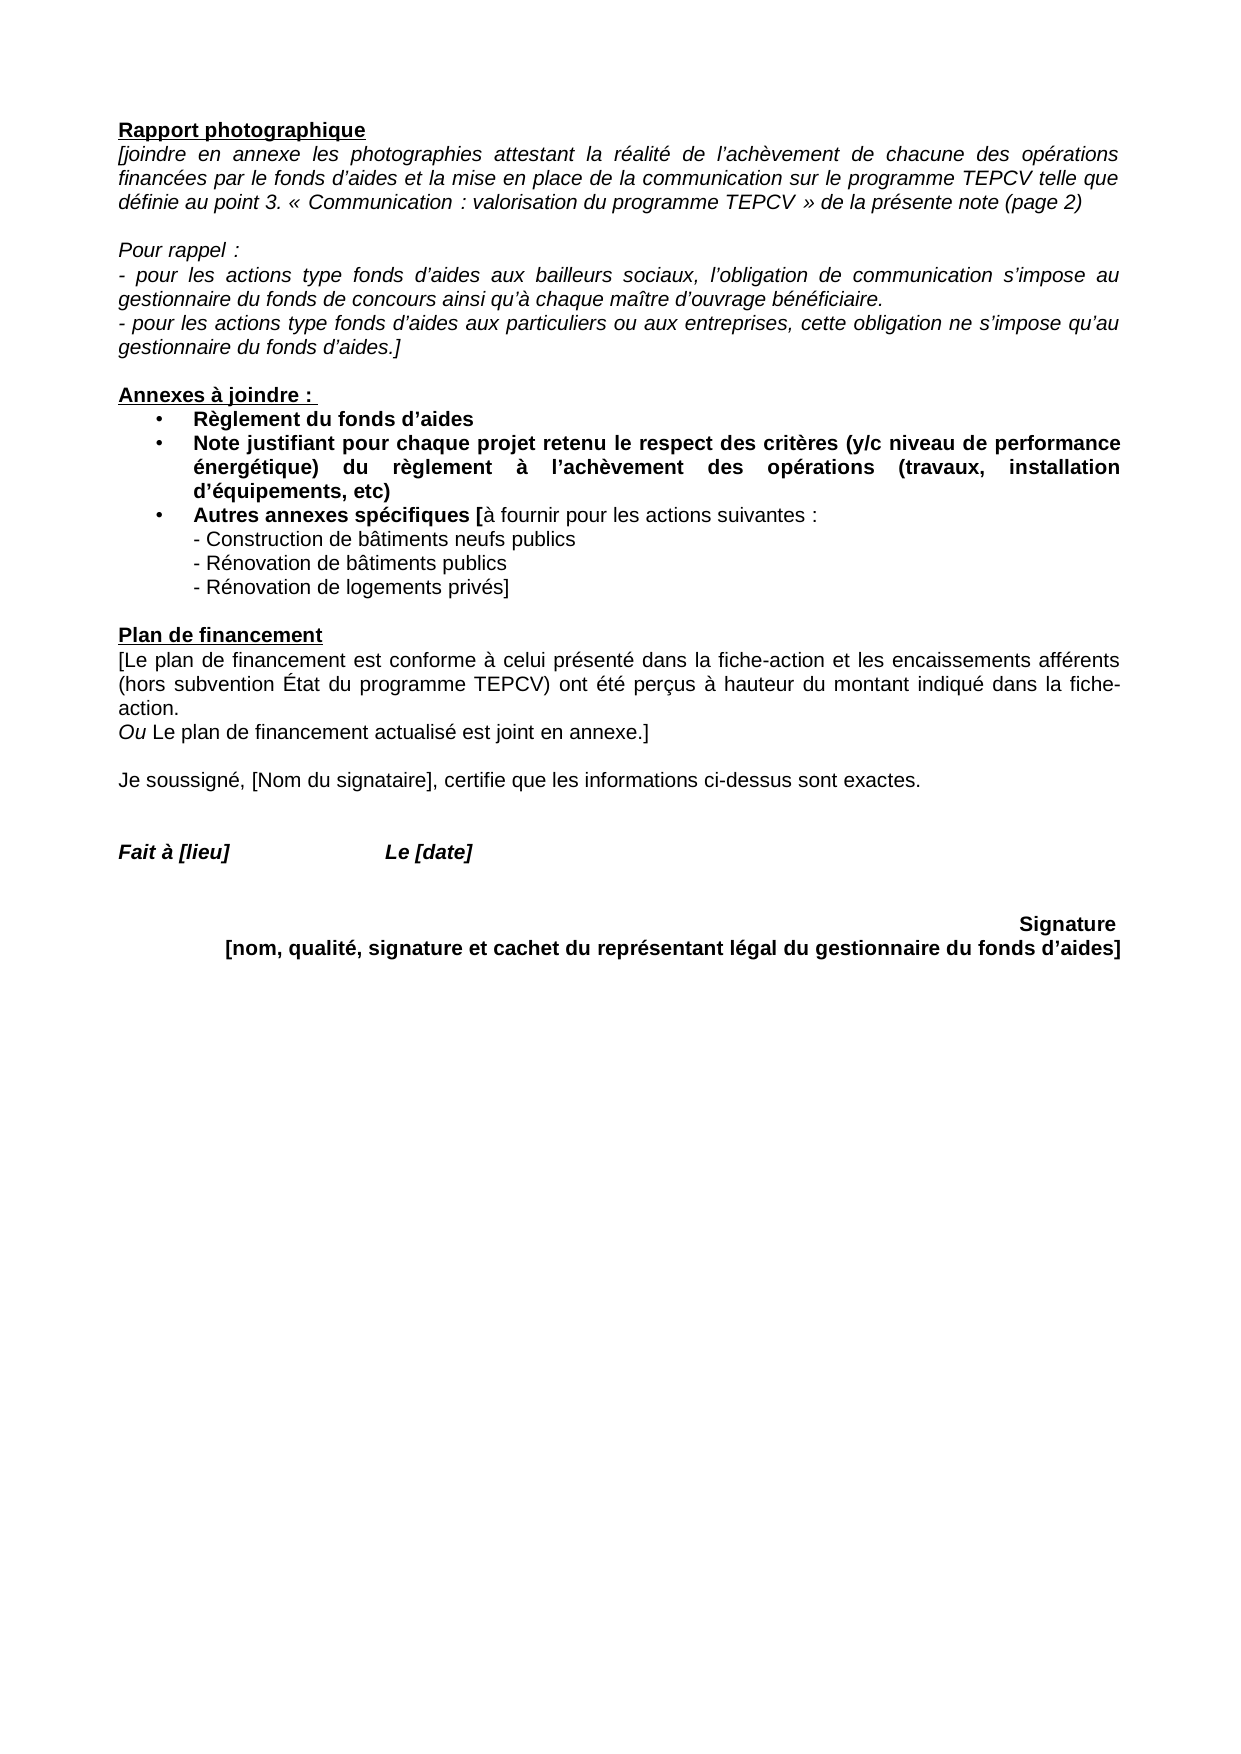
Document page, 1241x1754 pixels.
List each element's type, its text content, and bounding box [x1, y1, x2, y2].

list - Rénovation de bâtiments publics [156, 551, 1122, 575]
text - pour les actions type fonds d’aides aux particuliers ou aux entreprises, cette obligation ne s’impose qu’au gestionnaire du fonds d’aides.] [118, 311, 1122, 359]
text [joindre en annexe les photographies attestant la réalité de l’achèvement de chacune des opérations financées par le fonds d’aides et la mise en place de la communication sur le programme TEPCV telle que définie au point 3. « Communication : valorisation du programme TEPCV » de la présente note (page 2) [118, 142, 1122, 214]
text [nom, qualité, signature et cachet du représentant légal du gestionnaire du fonds d’aides] [136, 936, 1122, 960]
text Rapport photographique [118, 118, 1122, 142]
list - Construction de bâtiments neufs publics [156, 527, 1122, 551]
text Plan de financement [118, 623, 1122, 647]
list Note justifiant pour chaque projet retenu le respect des critères (y/c niveau de performance énergétique) du règlement à l’achèvement des opérations (travaux, installation d’équipements, etc) [156, 431, 1122, 503]
text Ou Le plan de financement actualisé est joint en annexe.] [118, 720, 1122, 744]
text Signature [136, 912, 1122, 936]
list Règlement du fonds d’aides [156, 407, 1122, 431]
text Pour rappel : [118, 238, 1122, 262]
text Je soussigné, [Nom du signataire], certifie que les informations ci-dessus sont exactes. [118, 768, 1122, 792]
text Fait à [lieu] Le [date] [118, 840, 1122, 864]
text [Le plan de financement est conforme à celui présenté dans la fiche-action et les encaissements afférents (hors subvention État du programme TEPCV) ont été perçus à hauteur du montant indiqué dans la fiche-action. [118, 647, 1122, 720]
list Autres annexes spécifiques [à fournir pour les actions suivantes : [156, 503, 1122, 527]
text - pour les actions type fonds d’aides aux bailleurs sociaux, l’obligation de communication s’impose au gestionnaire du fonds de concours ainsi qu’à chaque maître d’ouvrage bénéficiaire. [118, 262, 1122, 311]
list - Rénovation de logements privés] [156, 575, 1122, 599]
text Annexes à joindre : [118, 383, 1122, 407]
